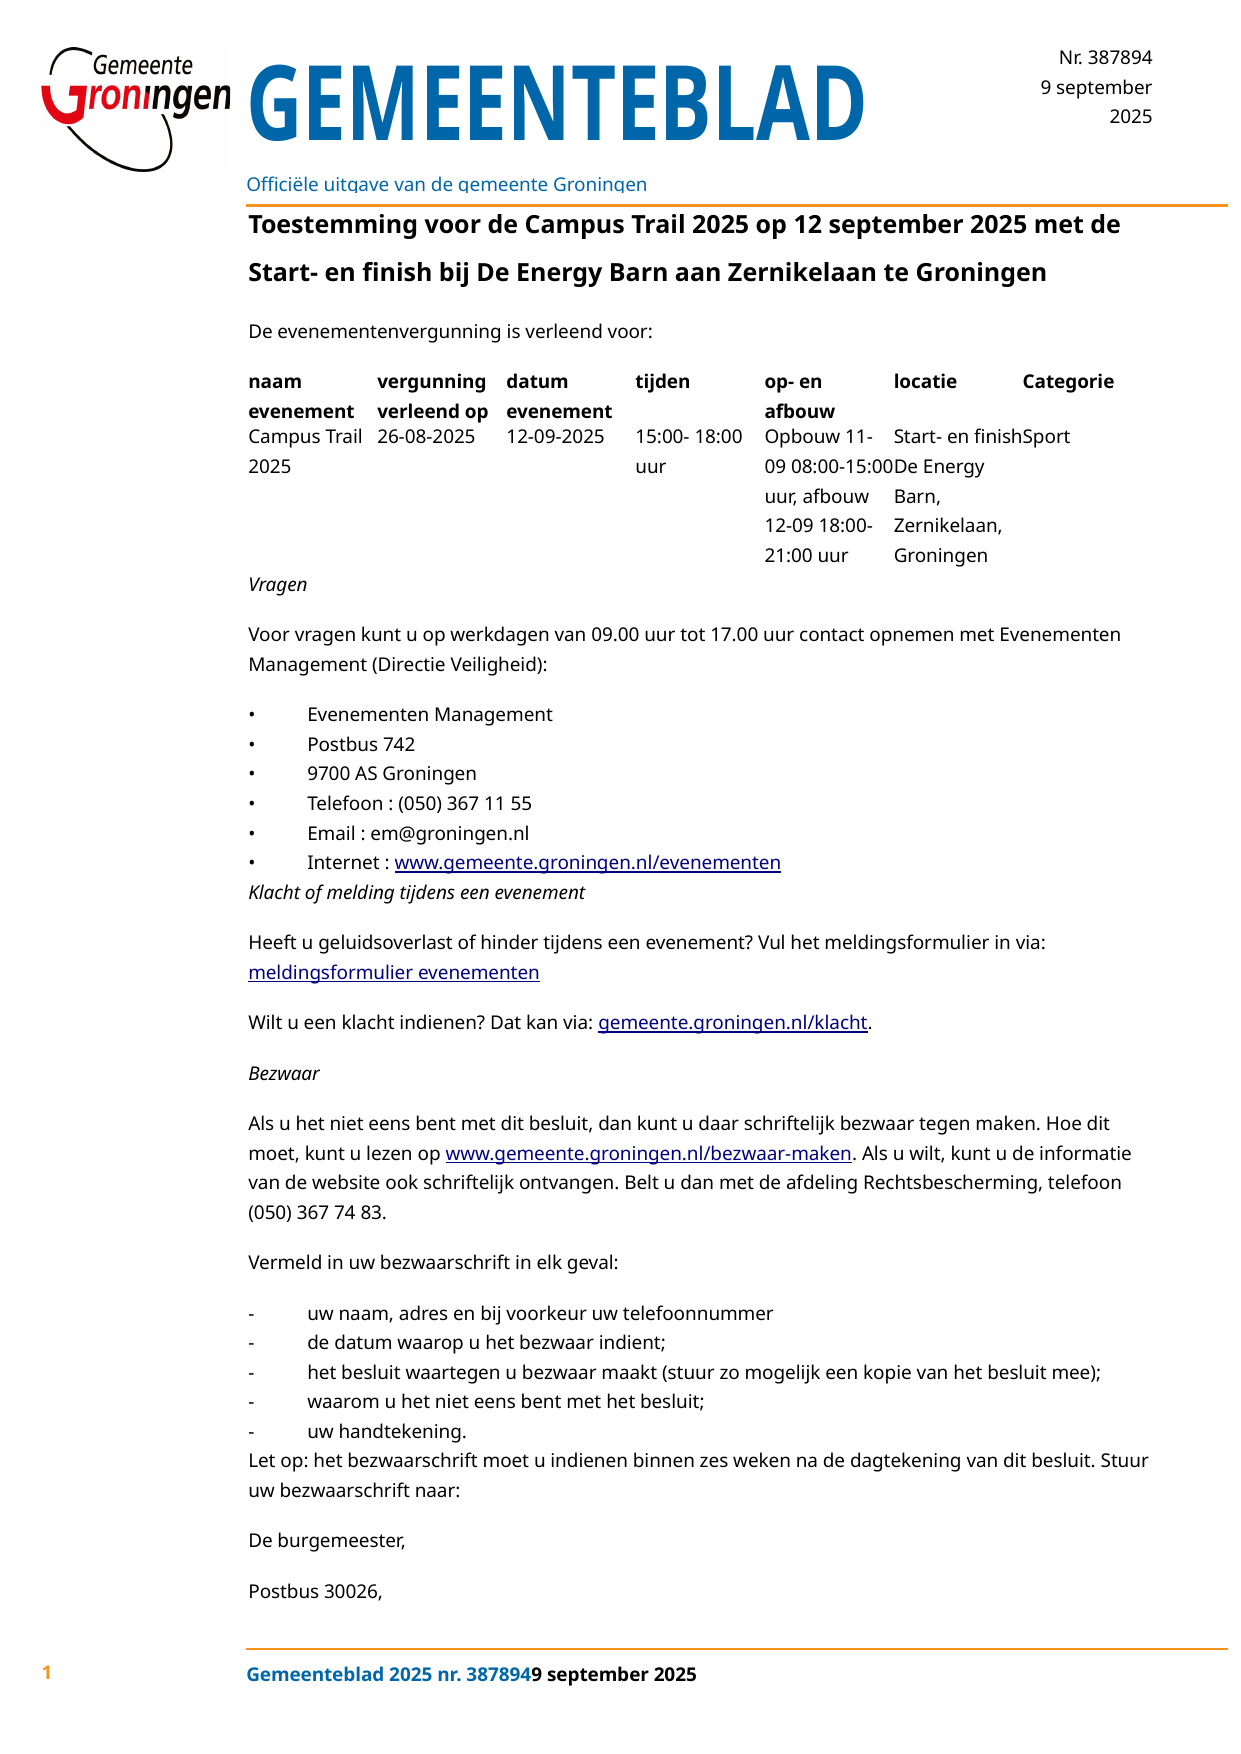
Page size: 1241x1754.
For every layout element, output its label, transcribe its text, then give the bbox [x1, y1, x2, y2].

text Voor vragen kunt u op werkdagen van 09.00 uur tot 17.00 uur contact opnemen met Evenementen Management (Directie Veiligheid): [248, 621, 1152, 677]
text Vermeld in uw bezwaarschrift in elk geval: [248, 1249, 1152, 1275]
text De burgemeester, [248, 1528, 1152, 1553]
text Toestemming voor de Campus Trail 2025 op 12 september 2025 met de Start- en finish bij De Energy Barn aan Zernikelaan te Groningen [248, 207, 1152, 288]
text De evenementenvergunning is verleend voor: [248, 318, 1152, 344]
text Bezwaar [248, 1060, 1152, 1086]
list Postbus 742 [248, 731, 1152, 757]
text Postbus 30026, [248, 1578, 1152, 1604]
table_cell 15:00- 18:00 uur [635, 424, 764, 568]
list waarom u het niet eens bent met het besluit; [248, 1388, 1152, 1414]
list de datum waarop u het bezwaar indient; [248, 1329, 1152, 1355]
list uw naam, adres en bij voorkeur uw telefoonnummer [248, 1300, 1152, 1326]
text Als u het niet eens bent met dit besluit, dan kunt u daar schriftelijk bezwaar tegen maken. Hoe dit moet, kunt u lezen op www.gemeente.groningen.nl/bezwaar-maken. Als u wilt, kunt u de informatie van de website ook schriftelijk ontvangen. Belt u dan met de afdeling Rechtsbescherming, telefoon (050) 367 74 83. [248, 1110, 1152, 1225]
list Evenementen Management [248, 701, 1152, 727]
table_cell Start- en finish De Energy Barn, Zernikelaan, Groningen [894, 424, 1022, 568]
text Vragen [248, 571, 1152, 597]
table_cell Opbouw 11-09 08:00-15:00 uur, afbouw 12-09 18:00-21:00 uur [764, 424, 893, 568]
table_cell Campus Trail 2025 [248, 424, 377, 568]
table_cell Sport [1023, 424, 1152, 568]
table_header tijden [635, 369, 764, 424]
list het besluit waartegen u bezwaar maakt (stuur zo mogelijk een kopie van het besluit mee); [248, 1359, 1152, 1385]
list Telefoon : (050) 367 11 55 [248, 790, 1152, 816]
table_header Categorie [1023, 369, 1152, 424]
table_header datum evenement [506, 369, 635, 424]
text Heeft u geluidsoverlast of hinder tijdens een evenement? Vul het meldingsformulier in via: meldingsformulier evenementen [248, 929, 1152, 985]
list Internet : www.gemeente.groningen.nl/evenementen [248, 849, 1152, 875]
text Let op: het bezwaarschrift moet u indienen binnen zes weken na de dagtekening van dit besluit. Stuur uw bezwaarschrift naar: [248, 1448, 1152, 1503]
table_header op- en afbouw [764, 369, 893, 424]
text Klacht of melding tijdens een evenement [248, 879, 1152, 905]
list Email : em@groningen.nl [248, 820, 1152, 846]
text Wilt u een klacht indienen? Dat kan via: gemeente.groningen.nl/klacht. [248, 1009, 1152, 1035]
table_cell 26-08-2025 [377, 424, 506, 568]
list 9700 AS Groningen [248, 761, 1152, 786]
table_cell 12-09-2025 [506, 424, 635, 568]
list uw handtekening. [248, 1418, 1152, 1444]
table_header locatie [894, 369, 1022, 424]
picture [41, 47, 231, 172]
table_header naam evenement [248, 369, 377, 424]
table_header vergunning verleend op [377, 369, 506, 424]
